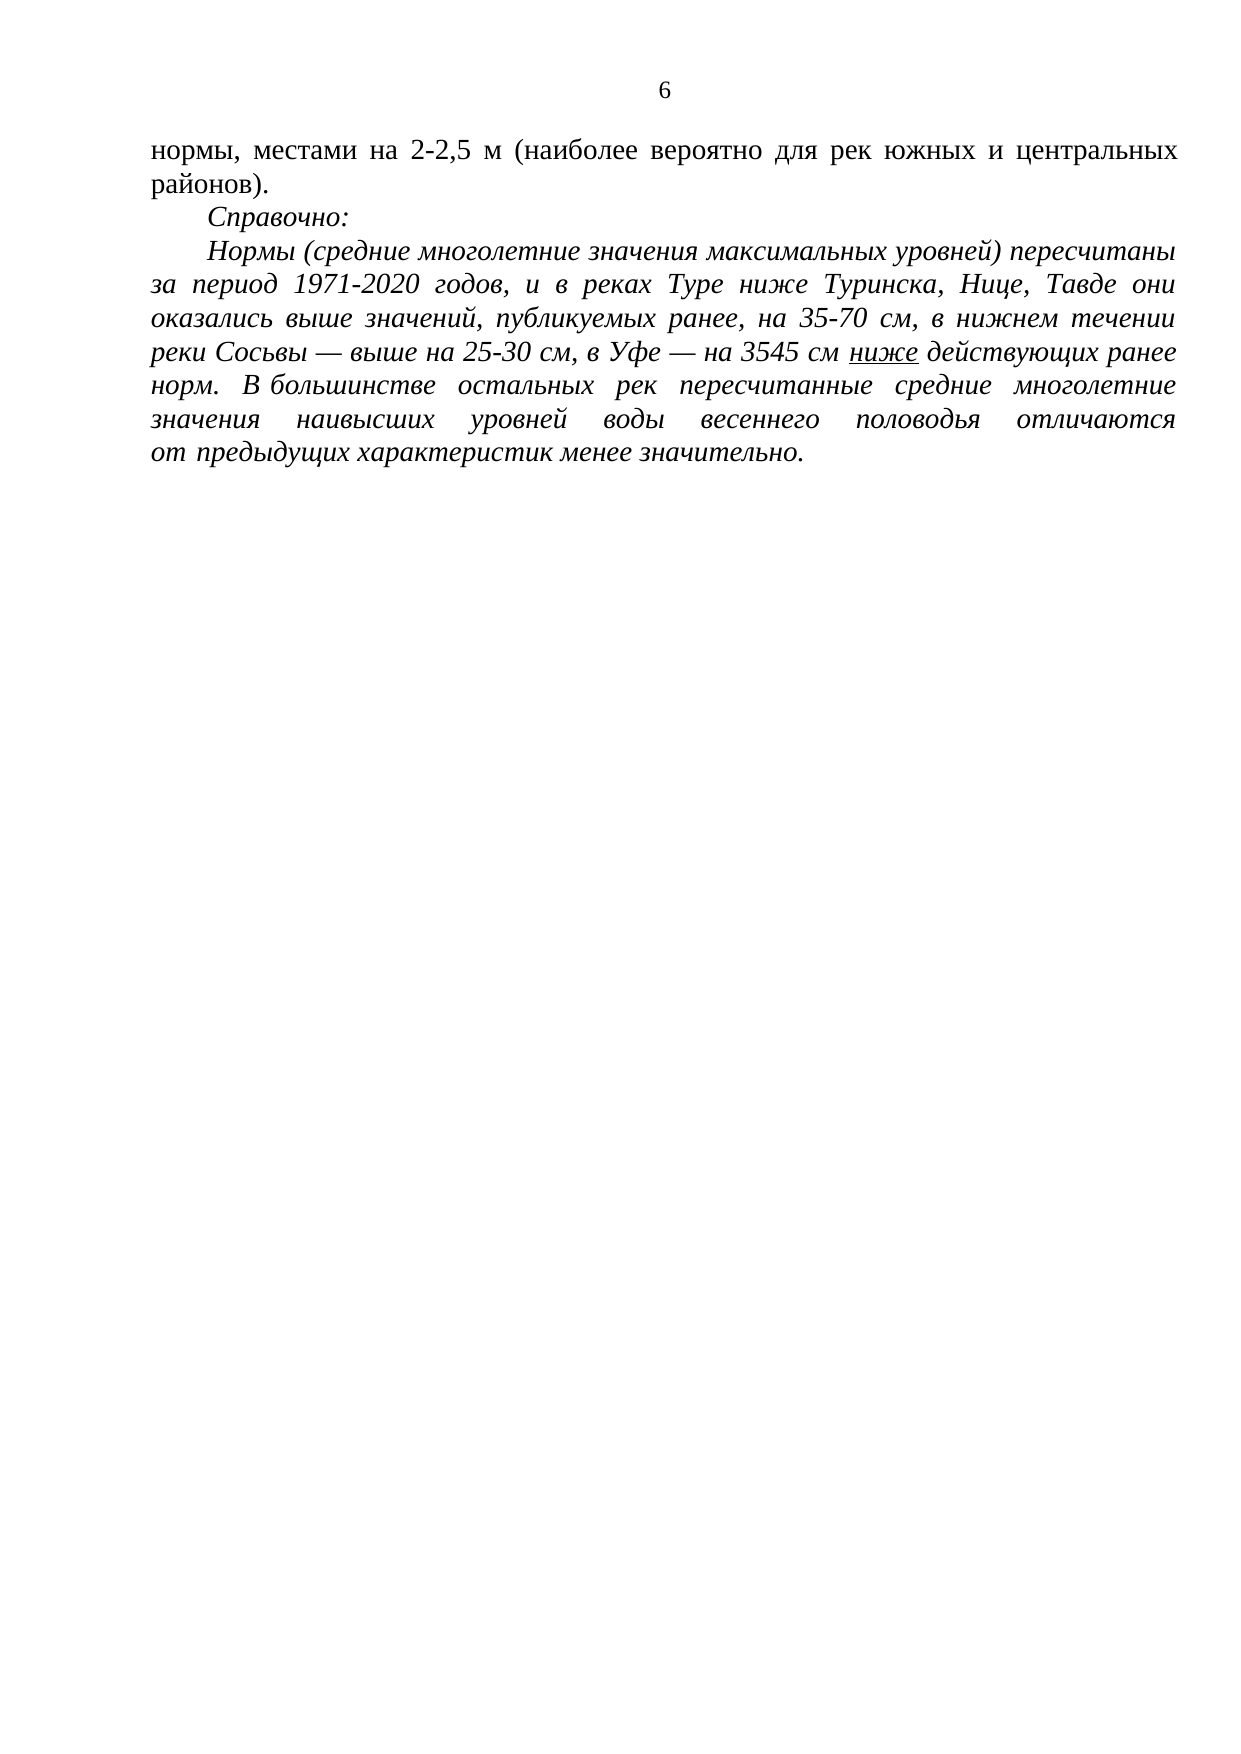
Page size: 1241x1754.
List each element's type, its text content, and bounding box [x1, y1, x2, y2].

text Нормы (средние многолетние значения максимальных уровней) пересчитаны за период 1971-2020 годов, и в реках Туре ниже Туринска, Нице, Тавде они оказались выше значений, публикуемых ранее, на 35-70 см, в нижнем течении реки Сосьвы — выше на 25-30 см, в Уфе — на 3545 см ниже действующих ранее норм. В большинстве остальных рек пересчитанные средние многолетние значения наивысших уровней воды весеннего половодья отличаются от предыдущих характеристик менее значительно. [151, 233, 1179, 468]
text Справочно: [151, 199, 1179, 233]
text нормы, местами на 2-2,5 м (наиболее вероятно для рек южных и центральных районов). [151, 132, 1179, 199]
